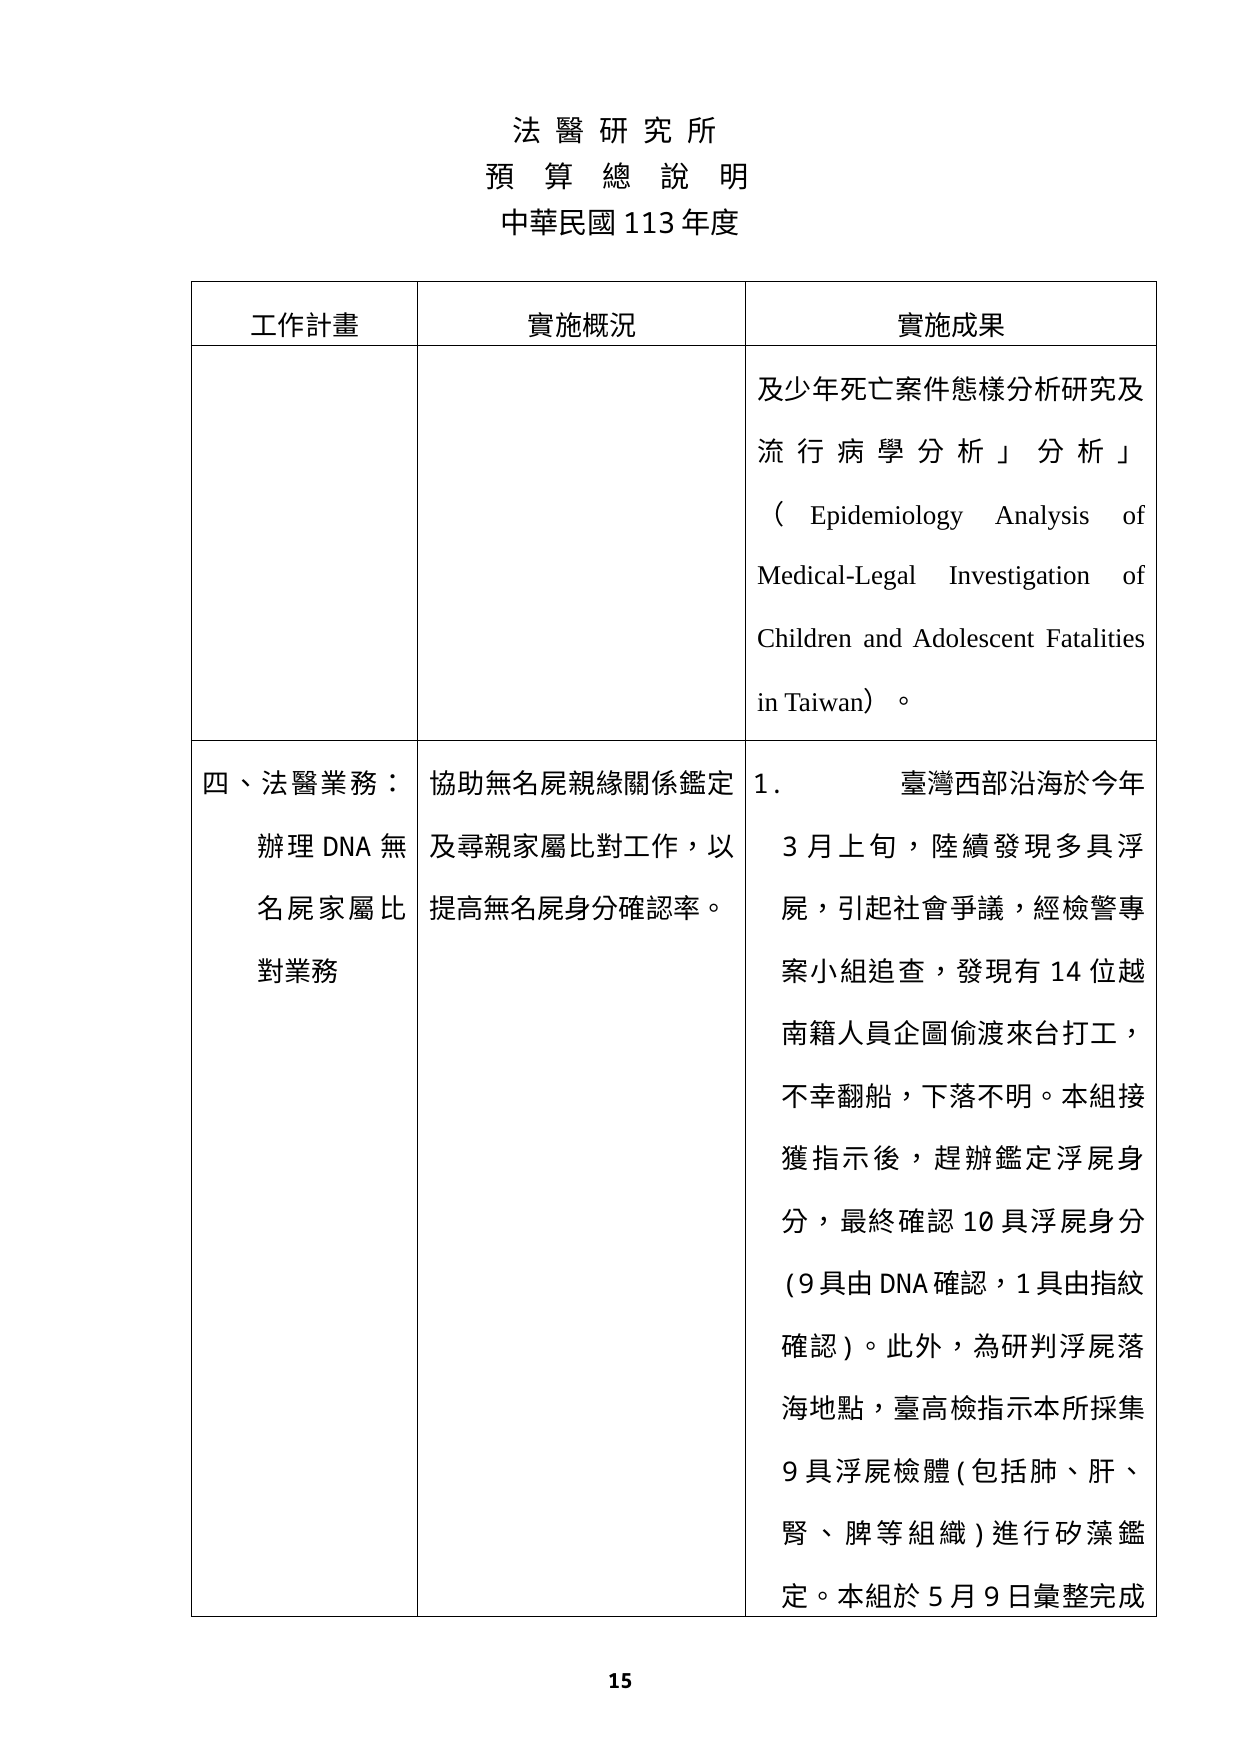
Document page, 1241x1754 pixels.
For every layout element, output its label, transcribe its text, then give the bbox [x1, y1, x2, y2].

table_header 工作計畫 [192, 282, 417, 345]
table_cell 及少年死亡案件態樣分析研究及流行病學分析」分析」（Epidemiology Analysis of Medical-Legal Investigation of Children and Adolescent Fatalities in Taiwan）。 [746, 346, 1156, 739]
table_cell 協助無名屍親緣關係鑑定及尋親家屬比對工作，以提高無名屍身分確認率。 [418, 741, 745, 1616]
table_cell [192, 346, 417, 739]
table_cell [418, 346, 745, 739]
table_cell 四、法醫業務：辦理DNA無名屍家屬比對業務 [192, 741, 417, 1616]
table_header 實施概況 [418, 282, 745, 345]
table_header 實施成果 [746, 282, 1156, 345]
table_cell 臺灣西部沿海於今年3月上旬，陸續發現多具浮屍，引起社會爭議，經檢警專案小組追查，發現有14位越南籍人員企圖偷渡來台打工，不幸翻船，下落不明。本組接獲指示後，趕辦鑑定浮屍身分，最終確認10具浮屍身分(9具由DNA確認，1具由指紋確認)。此外，為研判浮屍落海地點，臺高檢指示本所採集9具浮屍檢體(包括肺、肝、腎、脾等組織)進行矽藻鑑定。本組於5月9日彙整完成所有矽藻檢驗結果。 112年1月到6月30日完成司法單位送驗無名屍DNA建檔共計89案，與尋親家屬DNA資料庫比對相符者共計55案。尋親家屬自行申請(含警察機關等)共268案(387人)，與無名屍DNA資料庫比對相符者26案。 [746, 741, 1156, 1616]
